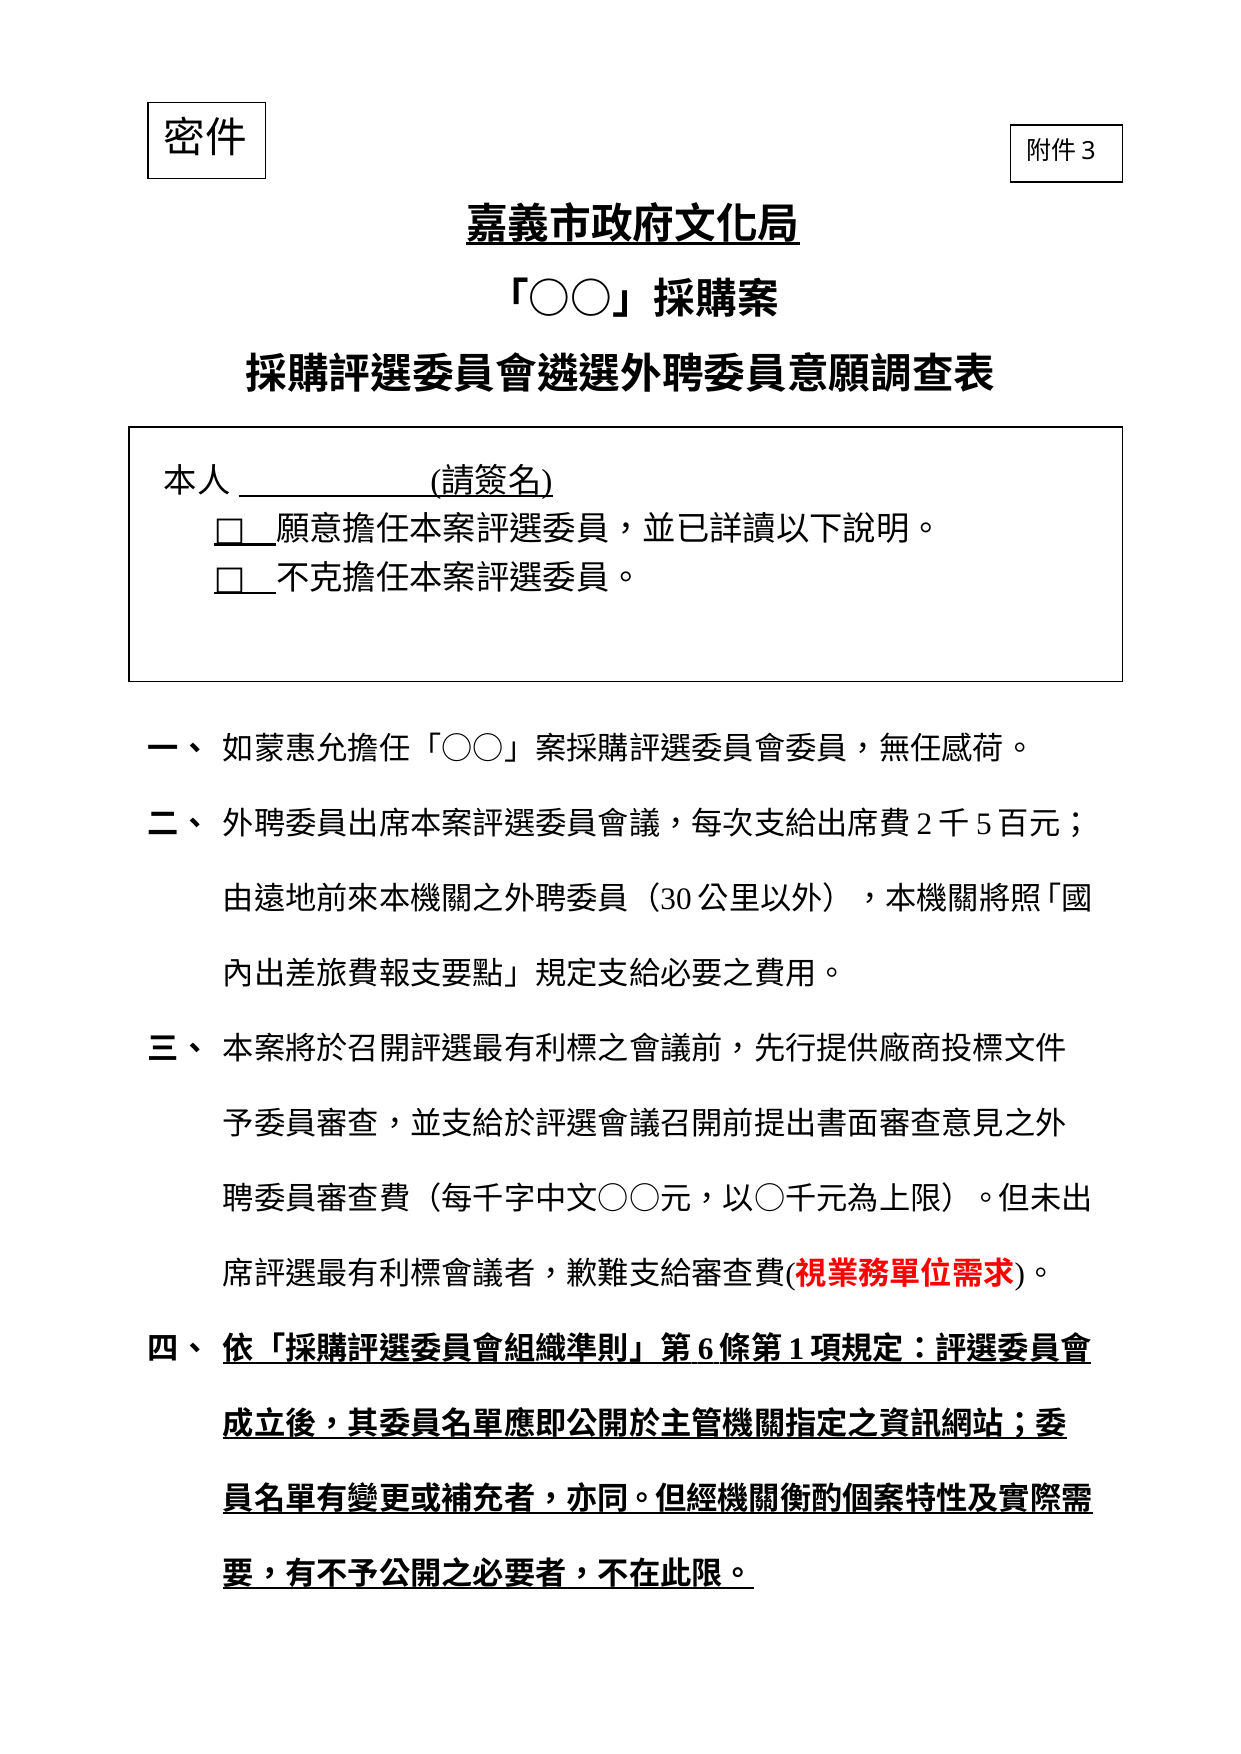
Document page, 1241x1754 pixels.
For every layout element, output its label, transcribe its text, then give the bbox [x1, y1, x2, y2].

list 願意擔任本案評選委員，並已詳讀以下說明。 [213, 502, 1107, 551]
list 依「採購評選委員會組織準則」第6條第1項規定：評選委員會成立後，其委員名單應即公開於主管機關指定之資訊網站；委員名單有變更或補充者，亦同。但經機關衡酌個案特性及實際需要，有不予公開之必要者，不在此限。 [148, 1308, 1092, 1608]
list [148, 408, 1092, 426]
list 不克擔任本案評選委員。 [213, 551, 1107, 599]
list 本案將於召開評選最有利標之會議前，先行提供廠商投標文件予委員審查，並支給於評選會議召開前提出書面審查意見之外聘委員審查費（每千字中文○○元，以○千元為上限）。但未出席評選最有利標會議者，歉難支給審查費(視業務單位需求)。 [148, 1008, 1092, 1308]
text 本人 (請簽名) [145, 454, 1107, 502]
text 「○○」採購案 [173, 258, 1092, 333]
list 外聘委員出席本案評選委員會議，每次支給出席費2千5百元；由遠地前來本機關之外聘委員（30公里以外），本機關將照「國內出差旅費報支要點」規定支給必要之費用。 [148, 783, 1092, 1008]
text 嘉義市政府文化局 [1011, 126, 1122, 181]
text 採購評選委員會遴選外聘委員意願調查表 [148, 333, 1092, 408]
text 嘉義市政府文化局 [149, 103, 265, 178]
text [130, 428, 1122, 681]
text 附件3 [1026, 133, 1107, 166]
text 嘉義市政府文化局 [173, 125, 1092, 258]
text 密件 [163, 111, 250, 163]
list 如蒙惠允擔任「○○」案採購評選委員會委員，無任感荷。 [148, 682, 1092, 783]
